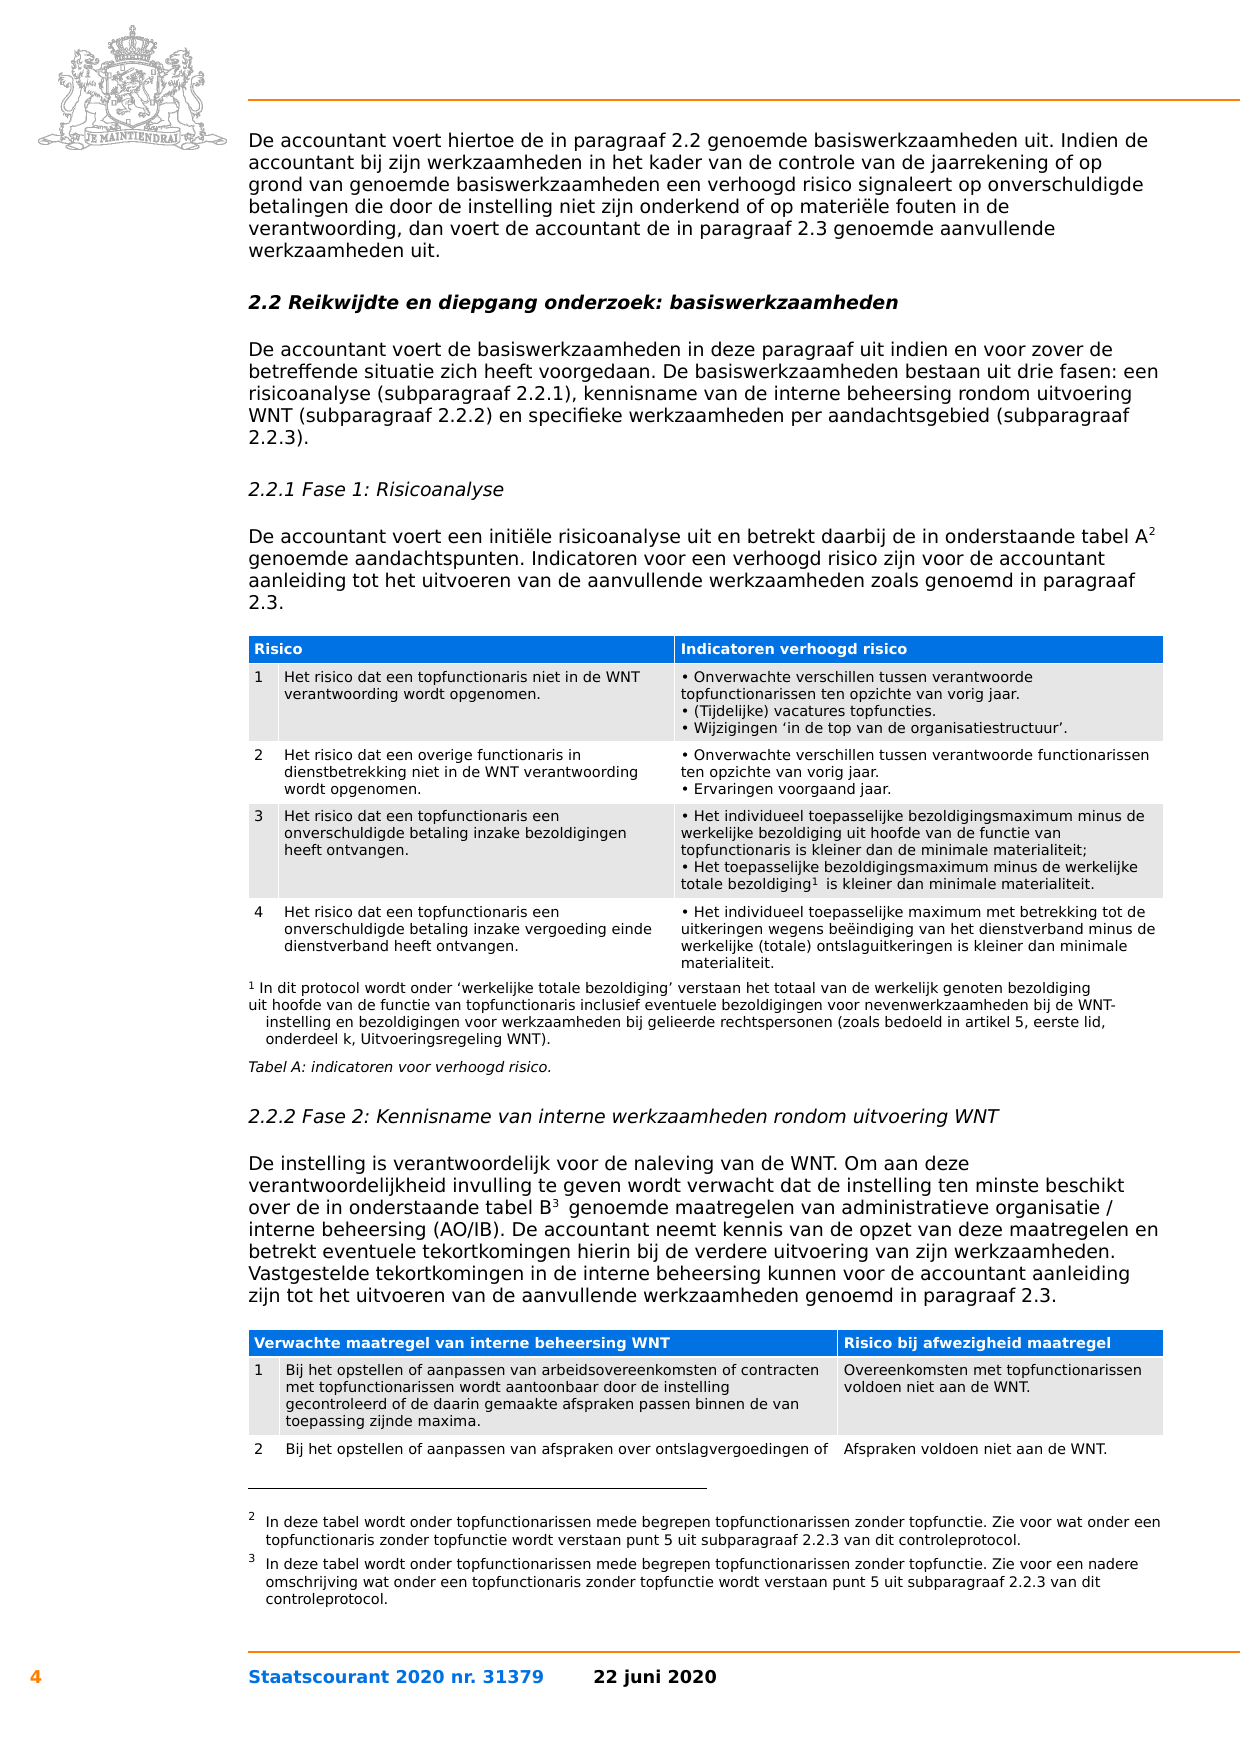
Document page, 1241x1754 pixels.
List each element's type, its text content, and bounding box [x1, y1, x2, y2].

picture [38, 25, 227, 150]
table_cell Bij het opstellen of aanpassen van afspraken over ontslagvergoedingen of [280, 1436, 837, 1462]
table_cell 2 [249, 1436, 279, 1462]
subtitle 2.2.1 Fase 1: Risicoanalyse [248, 479, 1163, 501]
text De accountant voert een initiële risicoanalyse uit en betrekt daarbij de in onderstaande tabel A genoemde aandachtspunten. Indicatoren voor een verhoogd risico zijn voor de accountant aanleiding tot het uitvoeren van de aanvullende werkzaamheden zoals genoemd in paragraaf 2.3. [248, 526, 1163, 613]
table_header Verwachte maatregel van interne beheersing WNT [249, 1330, 837, 1356]
table_cell Bij het opstellen of aanpassen van arbeidsovereenkomsten of contracten met topfunctionarissen wordt aantoonbaar door de instelling gecontroleerd of de daarin gemaakte afspraken passen binnen de van toepassing zijnde maxima. [280, 1358, 837, 1435]
table_cell • Het individueel toepasselijke bezoldigingsmaximum minus de werkelijke bezoldiging uit hoofde van de functie van topfunctionaris is kleiner dan de minimale materialiteit; • Het toepasselijke bezoldigingsmaximum minus de werkelijke totale bezoldiging1 is kleiner dan minimale materialiteit. [675, 804, 1163, 898]
table_cell 4 [249, 899, 278, 976]
text In deze tabel wordt onder topfunctionarissen mede begrepen topfunctionarissen zonder topfunctie. Zie voor wat onder een topfunctionaris zonder topfunctie wordt verstaan punt 5 uit subparagraaf 2.2.3 van dit controleprotocol. [248, 1510, 1163, 1549]
text De accountant voert de basiswerkzaamheden in deze paragraaf uit indien en voor zover de betreffende situatie zich heeft voorgedaan. De basiswerkzaamheden bestaan uit drie fasen: een risicoanalyse (subparagraaf 2.2.1), kennisname van de interne beheersing rondom uitvoering WNT (subparagraaf 2.2.2) en specifieke werkzaamheden per aandachtsgebied (subparagraaf 2.2.3). [248, 339, 1163, 449]
table_cell • Onverwachte verschillen tussen verantwoorde functionarissen ten opzichte van vorig jaar. • Ervaringen voorgaand jaar. [675, 742, 1163, 802]
table_cell Het risico dat een topfunctionaris een onverschuldigde betaling inzake vergoeding einde dienstverband heeft ontvangen. [279, 899, 674, 976]
table_cell Het risico dat een topfunctionaris niet in de WNT verantwoording wordt opgenomen. [279, 664, 674, 741]
table_cell • Onverwachte verschillen tussen verantwoorde topfunctionarissen ten opzichte van vorig jaar. • (Tijdelijke) vacatures topfuncties. • Wijzigingen ‘in de top van de organisatiestructuur’. [675, 664, 1163, 741]
table_cell 2 [249, 742, 278, 802]
text In deze tabel wordt onder topfunctionarissen mede begrepen topfunctionarissen zonder topfunctie. Zie voor een nadere omschrijving wat onder een topfunctionaris zonder topfunctie wordt verstaan punt 5 uit subparagraaf 2.2.3 van dit controleprotocol. [248, 1552, 1163, 1608]
text De accountant voert hiertoe de in paragraaf 2.2 genoemde basiswerkzaamheden uit. Indien de accountant bij zijn werkzaamheden in het kader van de controle van de jaarrekening of op grond van genoemde basiswerkzaamheden een verhoogd risico signaleert op onverschuldigde betalingen die door de instelling niet zijn onderkend of op materiële fouten in de verantwoording, dan voert de accountant de in paragraaf 2.3 genoemde aanvullende werkzaamheden uit. [248, 130, 1163, 262]
table_cell • Het individueel toepasselijke maximum met betrekking tot de uitkeringen wegens beëindiging van het dienstverband minus de werkelijke (totale) ontslaguitkeringen is kleiner dan minimale materialiteit. [675, 899, 1163, 976]
table_cell Overeenkomsten met topfunctionarissen voldoen niet aan de WNT. [838, 1358, 1163, 1435]
table_header Risico bij afwezigheid maatregel [838, 1330, 1163, 1356]
table_cell Het risico dat een topfunctionaris een onverschuldigde betaling inzake bezoldigingen heeft ontvangen. [279, 804, 674, 898]
table_header Risico [249, 636, 674, 663]
table_cell Afspraken voldoen niet aan de WNT. [838, 1436, 1163, 1462]
table_cell 1 [249, 1358, 279, 1435]
table_cell 3 [249, 804, 278, 898]
table_cell 1 [249, 664, 278, 741]
table_cell Het risico dat een overige functionaris in dienstbetrekking niet in de WNT verantwoording wordt opgenomen. [279, 742, 674, 802]
text De instelling is verantwoordelijk voor de naleving van de WNT. Om aan deze verantwoordelijkheid invulling te geven wordt verwacht dat de instelling ten minste beschikt over de in onderstaande tabel B genoemde maatregelen van administratieve organisatie / interne beheersing (AO/IB). De accountant neemt kennis van de opzet van deze maatregelen en betrekt eventuele tekortkomingen hierin bij de verdere uitvoering van zijn werkzaamheden. Vastgestelde tekortkomingen in de interne beheersing kunnen voor de accountant aanleiding zijn tot het uitvoeren van de aanvullende werkzaamheden genoemd in paragraaf 2.3. [248, 1153, 1163, 1307]
table_cell 1 In dit protocol wordt onder ‘werkelijke totale bezoldiging’ verstaan het totaal van de werkelijk genoten bezoldiging uit hoofde van de functie van topfunctionaris inclusief eventuele bezoldigingen voor nevenwerkzaamheden bij de WNT-instelling en bezoldigingen voor werkzaamheden bij gelieerde rechtspersonen (zoals bedoeld in artikel 5, eerste lid, onderdeel k, Uitvoeringsregeling WNT). Tabel A: indicatoren voor verhoogd risico. [248, 977, 1163, 1076]
table_header Indicatoren verhoogd risico [675, 636, 1163, 663]
subtitle 2.2 Reikwijdte en diepgang onderzoek: basiswerkzaamheden [248, 292, 1163, 314]
subtitle 2.2.2 Fase 2: Kennisname van interne werkzaamheden rondom uitvoering WNT [248, 1106, 1163, 1128]
